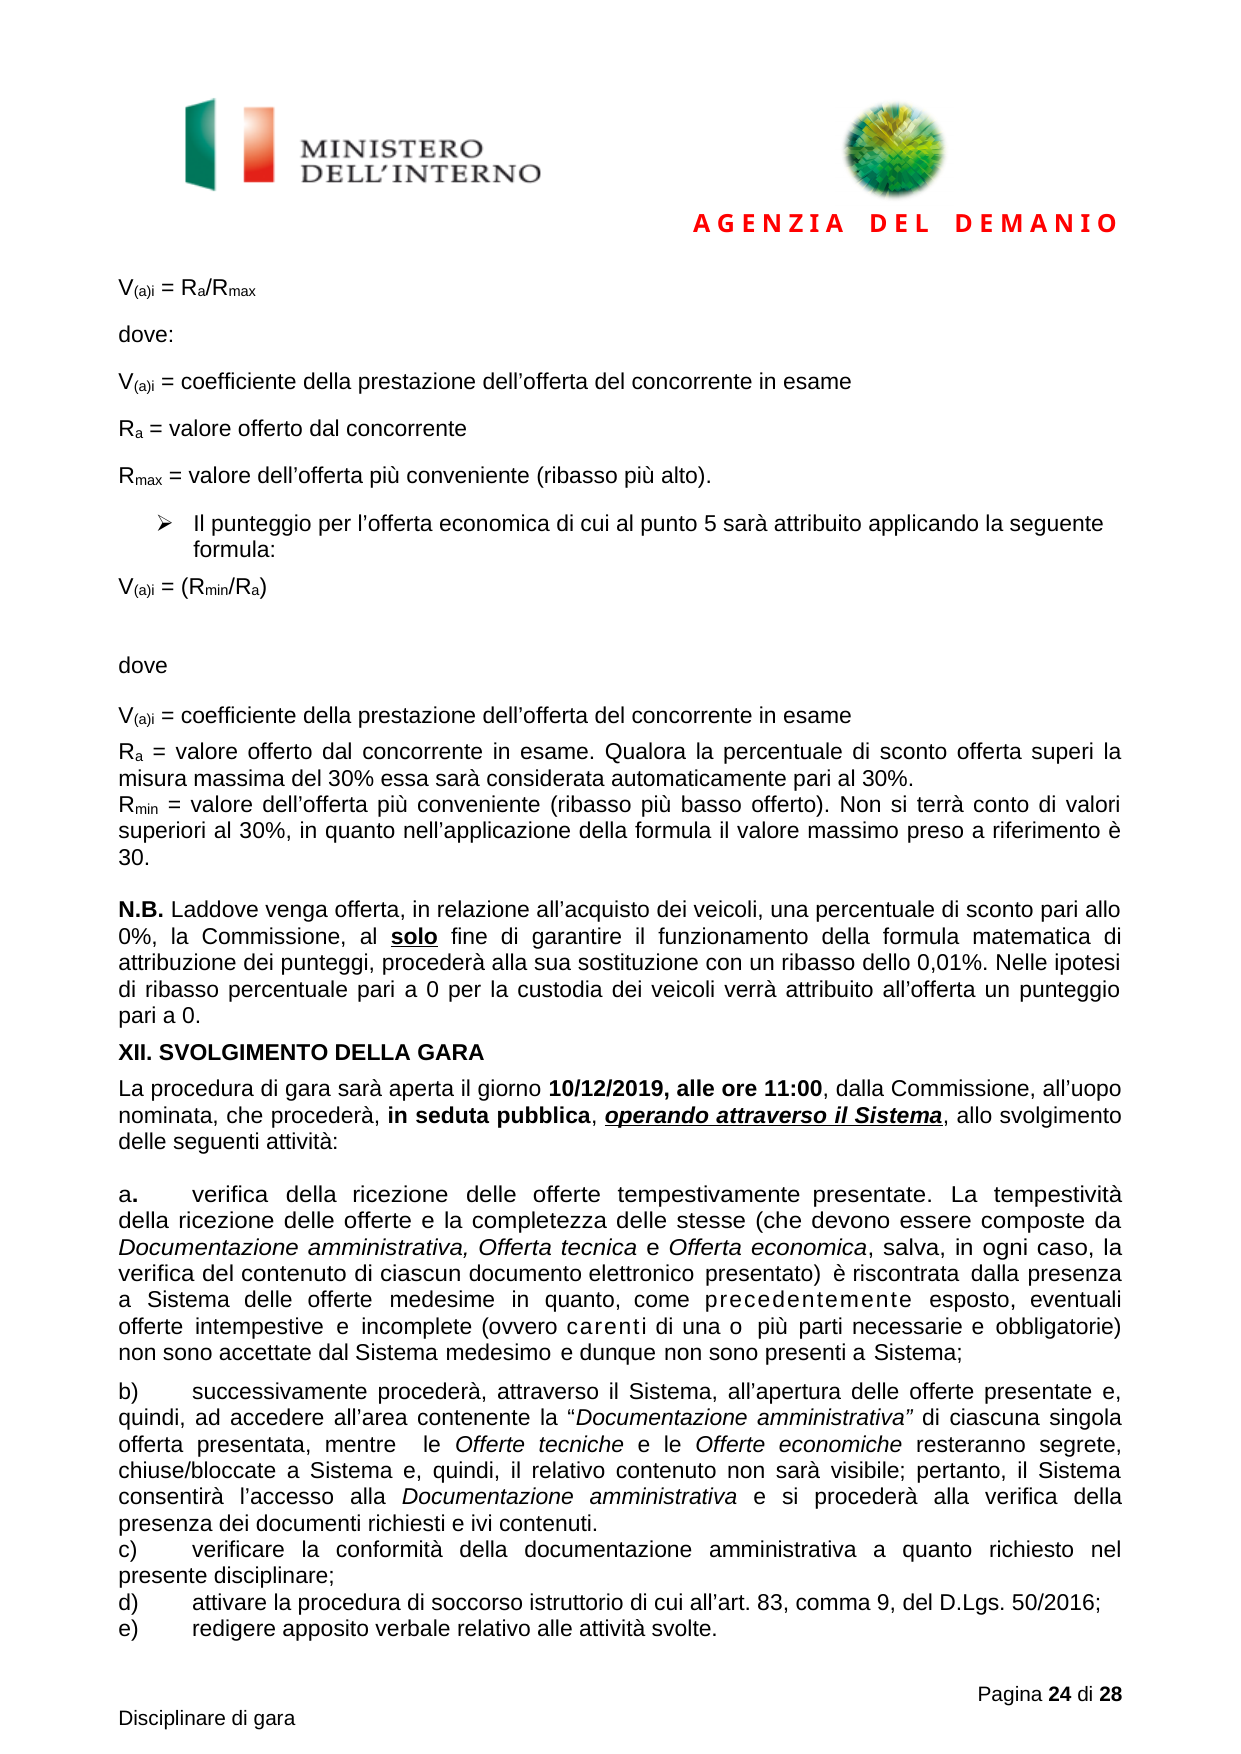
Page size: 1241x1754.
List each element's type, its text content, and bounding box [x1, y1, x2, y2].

text XII. SVOLGIMENTO DELLA GARA [118, 1039, 1113, 1065]
text dove: [118, 321, 1122, 347]
text b) successivamente procederà, attraverso il Sistema, all’apertura delle offerte presentate e, quindi, ad accedere all’area contenente la “Documentazione amministrativa” di ciascuna singola offerta presentata, mentre le Offerte tecniche e le Offerte economiche resteranno segrete, chiuse/bloccate a Sistema e, quindi, il relativo contenuto non sarà visibile; pertanto, il Sistema consentirà l’accesso alla Documentazione amministrativa e si procederà alla verifica della presenza dei documenti richiesti e ivi contenuti. [118, 1378, 1122, 1536]
text V(a)i = coefficiente della prestazione dell’offerta del concorrente in esame [118, 368, 1122, 394]
text a. verifica della ricezione delle offerte tempestivamente presentate. La tempestività della ricezione delle offerte e la completezza delle stesse (che devono essere composte da Documentazione amministrativa, Offerta tecnica e Offerta economica, salva, in ogni caso, la verifica del contenuto di ciascun documento elettronico presentato) è riscontrata dalla presenza a Sistema delle offerte medesime in quanto, come precedentemente esposto, eventuali offerte intempestive e incomplete (ovvero carenti di una o più parti necessarie e obbligatorie) non sono accettate dal Sistema medesimo e dunque non sono presenti a Sistema; [118, 1181, 1122, 1365]
text Rmax = valore dell’offerta più conveniente (ribasso più alto). [118, 462, 1122, 489]
text N.B. Laddove venga offerta, in relazione all’acquisto dei veicoli, una percentuale di sconto pari allo 0%, la Commissione, al solo fine di garantire il funzionamento della formula matematica di attribuzione dei punteggi, procederà alla sua sostituzione con un ribasso dello 0,01%. Nelle ipotesi di ribasso percentuale pari a 0 per la custodia dei veicoli verrà attribuito all’offerta un punteggio pari a 0. [118, 896, 1122, 1028]
text Rmin = valore dell’offerta più conveniente (ribasso più basso offerto). Non si terrà conto di valori superiori al 30%, in quanto nell’applicazione della formula il valore massimo preso a riferimento è 30. [118, 791, 1122, 870]
text e) redigere apposito verbale relativo alle attività svolte. [118, 1615, 1122, 1641]
list Il punteggio per l’offerta economica di cui al punto 5 sarà attribuito applicando la seguente formula: [156, 509, 1122, 562]
text c) verificare la conformità della documentazione amministrativa a quanto richiesto nel presente disciplinare; [118, 1536, 1122, 1589]
text V(a)i = (Rmin/Ra) [118, 573, 1122, 599]
text Ra = valore offerto dal concorrente [118, 415, 1122, 442]
text V(a)i = Ra/Rmax [118, 274, 1122, 300]
text La procedura di gara sarà aperta il giorno 10/12/2019, alle ore 11:00, dalla Commissione, all’uopo nominata, che procederà, in seduta pubblica, operando attraverso il Sistema, allo svolgimento delle seguenti attività: [118, 1075, 1122, 1154]
text V(a)i = coefficiente della prestazione dell’offerta del concorrente in esame [118, 702, 1122, 728]
text Ra = valore offerto dal concorrente in esame. Qualora la percentuale di sconto offerta superi la misura massima del 30% essa sarà considerata automaticamente pari al 30%. [118, 738, 1122, 791]
text d) attivare la procedura di soccorso istruttorio di cui all’art. 83, comma 9, del D.Lgs. 50/2016; [118, 1589, 1122, 1615]
text dove [118, 652, 1122, 678]
